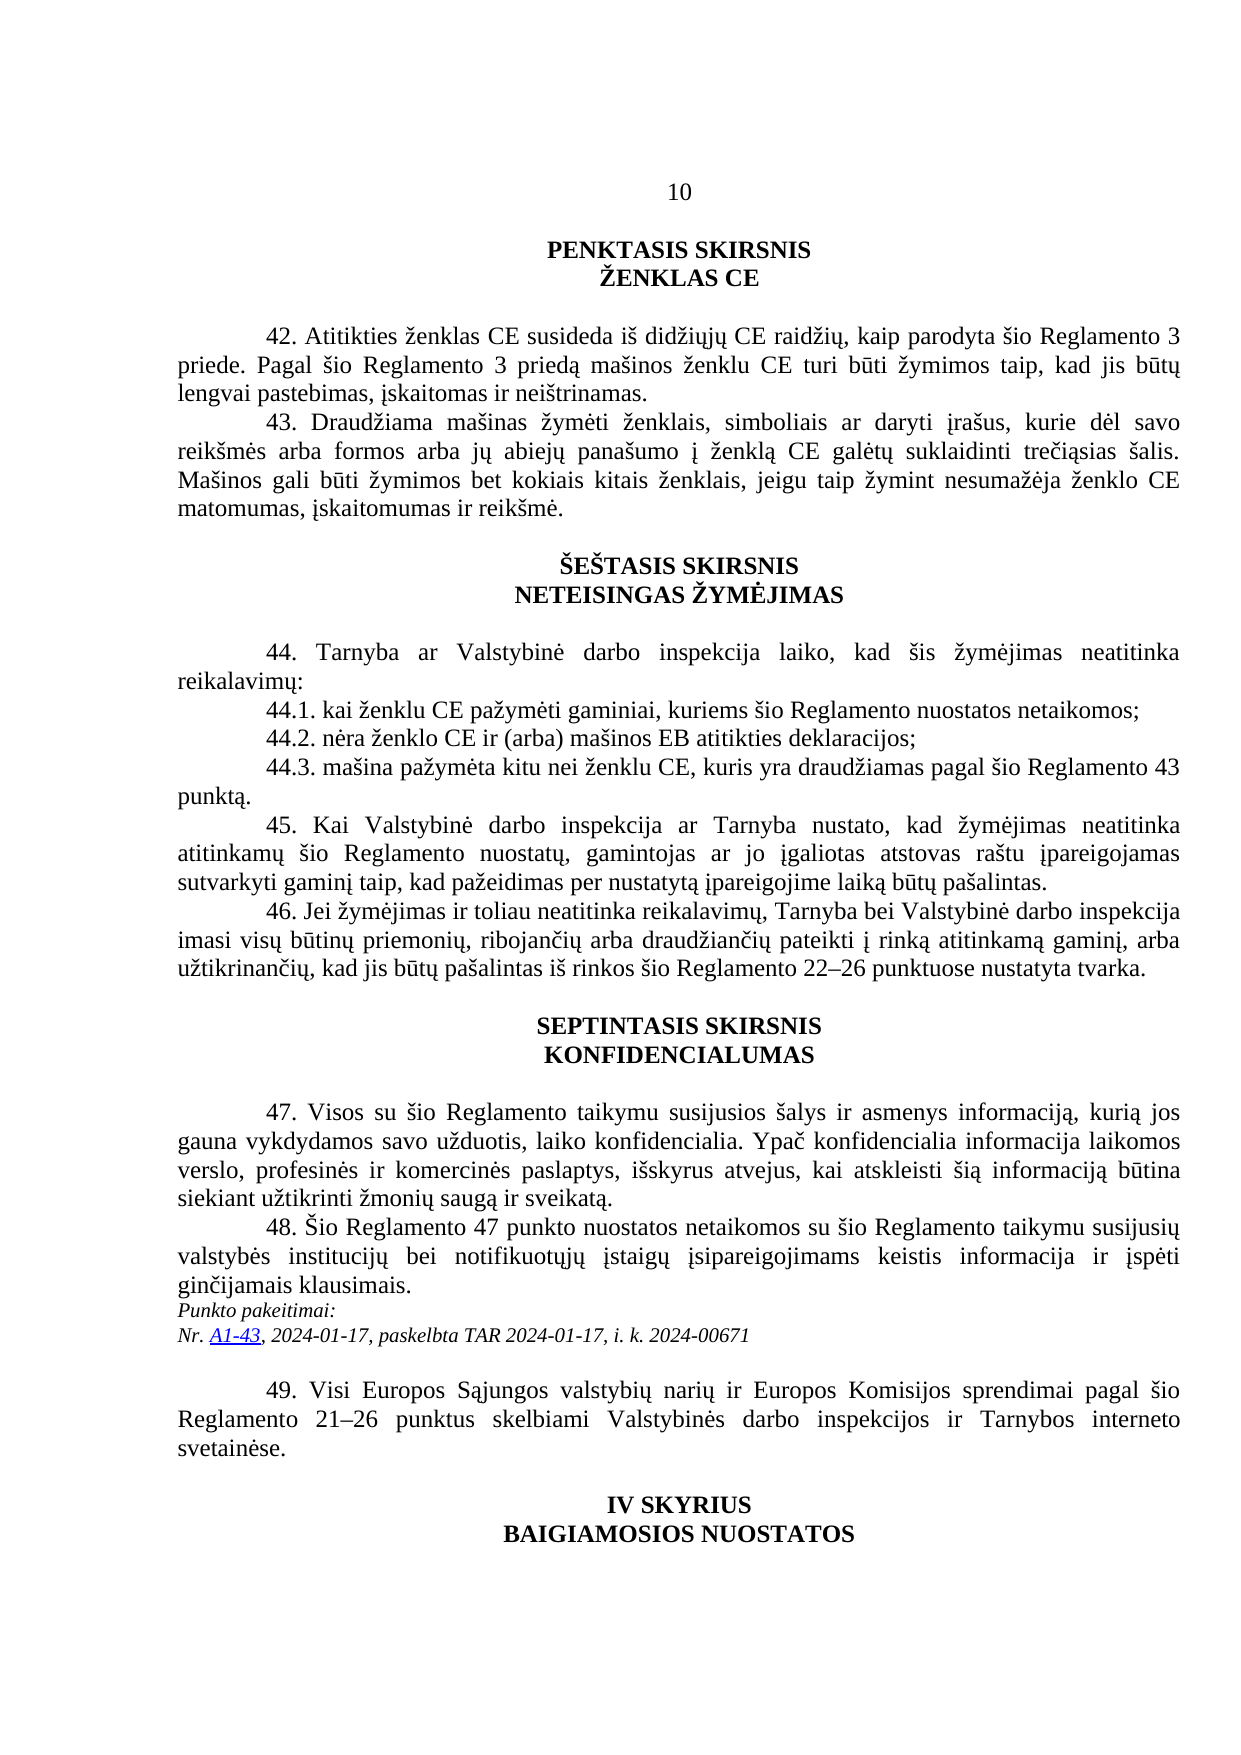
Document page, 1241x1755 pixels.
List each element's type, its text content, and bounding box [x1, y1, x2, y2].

text 44.2. nėra ženklo CE ir (arba) mašinos EB atitikties deklaracijos; [177, 723, 1181, 752]
text 44.3. mašina pažymėta kitu nei ženklu CE, kuris yra draudžiamas pagal šio Reglamento 43 punktą. [177, 752, 1181, 810]
text BAIGIAMOSIOS NUOSTATOS [177, 1519, 1181, 1548]
text 46. Jei žymėjimas ir toliau neatitinka reikalavimų, Tarnyba bei Valstybinė darbo inspekcija imasi visų būtinų priemonių, ribojančių arba draudžiančių pateikti į rinką atitinkamą gaminį, arba užtikrinančių, kad jis būtų pašalintas iš rinkos šio Reglamento 22–26 punktuose nustatyta tvarka. [177, 896, 1181, 982]
text IV SKYRIUS [177, 1490, 1181, 1519]
text 49. Visi Europos Sąjungos valstybių narių ir Europos Komisijos sprendimai pagal šio Reglamento 21–26 punktus skelbiami Valstybinės darbo inspekcijos ir Tarnybos interneto svetainėse. [177, 1375, 1181, 1462]
text NETEISINGAS ŽYMĖJIMAS [177, 580, 1181, 608]
text SEPTINTASIS SKIRSNIS [177, 1011, 1181, 1040]
text PENKTASIS SKIRSNIS [177, 235, 1181, 263]
text ŽENKLAS CE [177, 263, 1181, 292]
text KONFIDENCIALUMAS [177, 1040, 1181, 1068]
text Nr. A1-43, 2024-01-17, paskelbta TAR 2024-01-17, i. k. 2024-00671 [177, 1322, 1181, 1347]
text 47. Visos su šio Reglamento taikymu susijusios šalys ir asmenys informaciją, kurią jos gauna vykdydamos savo užduotis, laiko konfidencialia. Ypač konfidencialia informacija laikomos verslo, profesinės ir komercinės paslaptys, išskyrus atvejus, kai atskleisti šią informaciją būtina siekiant užtikrinti žmonių saugą ir sveikatą. [177, 1097, 1181, 1212]
text 43. Draudžiama mašinas žymėti ženklais, simboliais ar daryti įrašus, kurie dėl savo reikšmės arba formos arba jų abiejų panašumo į ženklą CE galėtų suklaidinti trečiąsias šalis. Mašinos gali būti žymimos bet kokiais kitais ženklais, jeigu taip žymint nesumažėja ženklo CE matomumas, įskaitomumas ir reikšmė. [177, 407, 1181, 522]
text 44. Tarnyba ar Valstybinė darbo inspekcija laiko, kad šis žymėjimas neatitinka reikalavimų: [177, 637, 1181, 695]
text 44.1. kai ženklu CE pažymėti gaminiai, kuriems šio Reglamento nuostatos netaikomos; [177, 695, 1181, 723]
text Punkto pakeitimai: [177, 1298, 1181, 1322]
text 42. Atitikties ženklas CE susideda iš didžiųjų CE raidžių, kaip parodyta šio Reglamento 3 priede. Pagal šio Reglamento 3 priedą mašinos ženklu CE turi būti žymimos taip, kad jis būtų lengvai pastebimas, įskaitomas ir neištrinamas. [177, 321, 1181, 407]
text 48. Šio Reglamento 47 punkto nuostatos netaikomos su šio Reglamento taikymu susijusių valstybės institucijų bei notifikuotųjų įstaigų įsipareigojimams keistis informacija ir įspėti ginčijamais klausimais. [177, 1212, 1181, 1298]
text ŠEŠTASIS SKIRSNIS [177, 551, 1181, 580]
text 45. Kai Valstybinė darbo inspekcija ar Tarnyba nustato, kad žymėjimas neatitinka atitinkamų šio Reglamento nuostatų, gamintojas ar jo įgaliotas atstovas raštu įpareigojamas sutvarkyti gaminį taip, kad pažeidimas per nustatytą įpareigojime laiką būtų pašalintas. [177, 810, 1181, 896]
